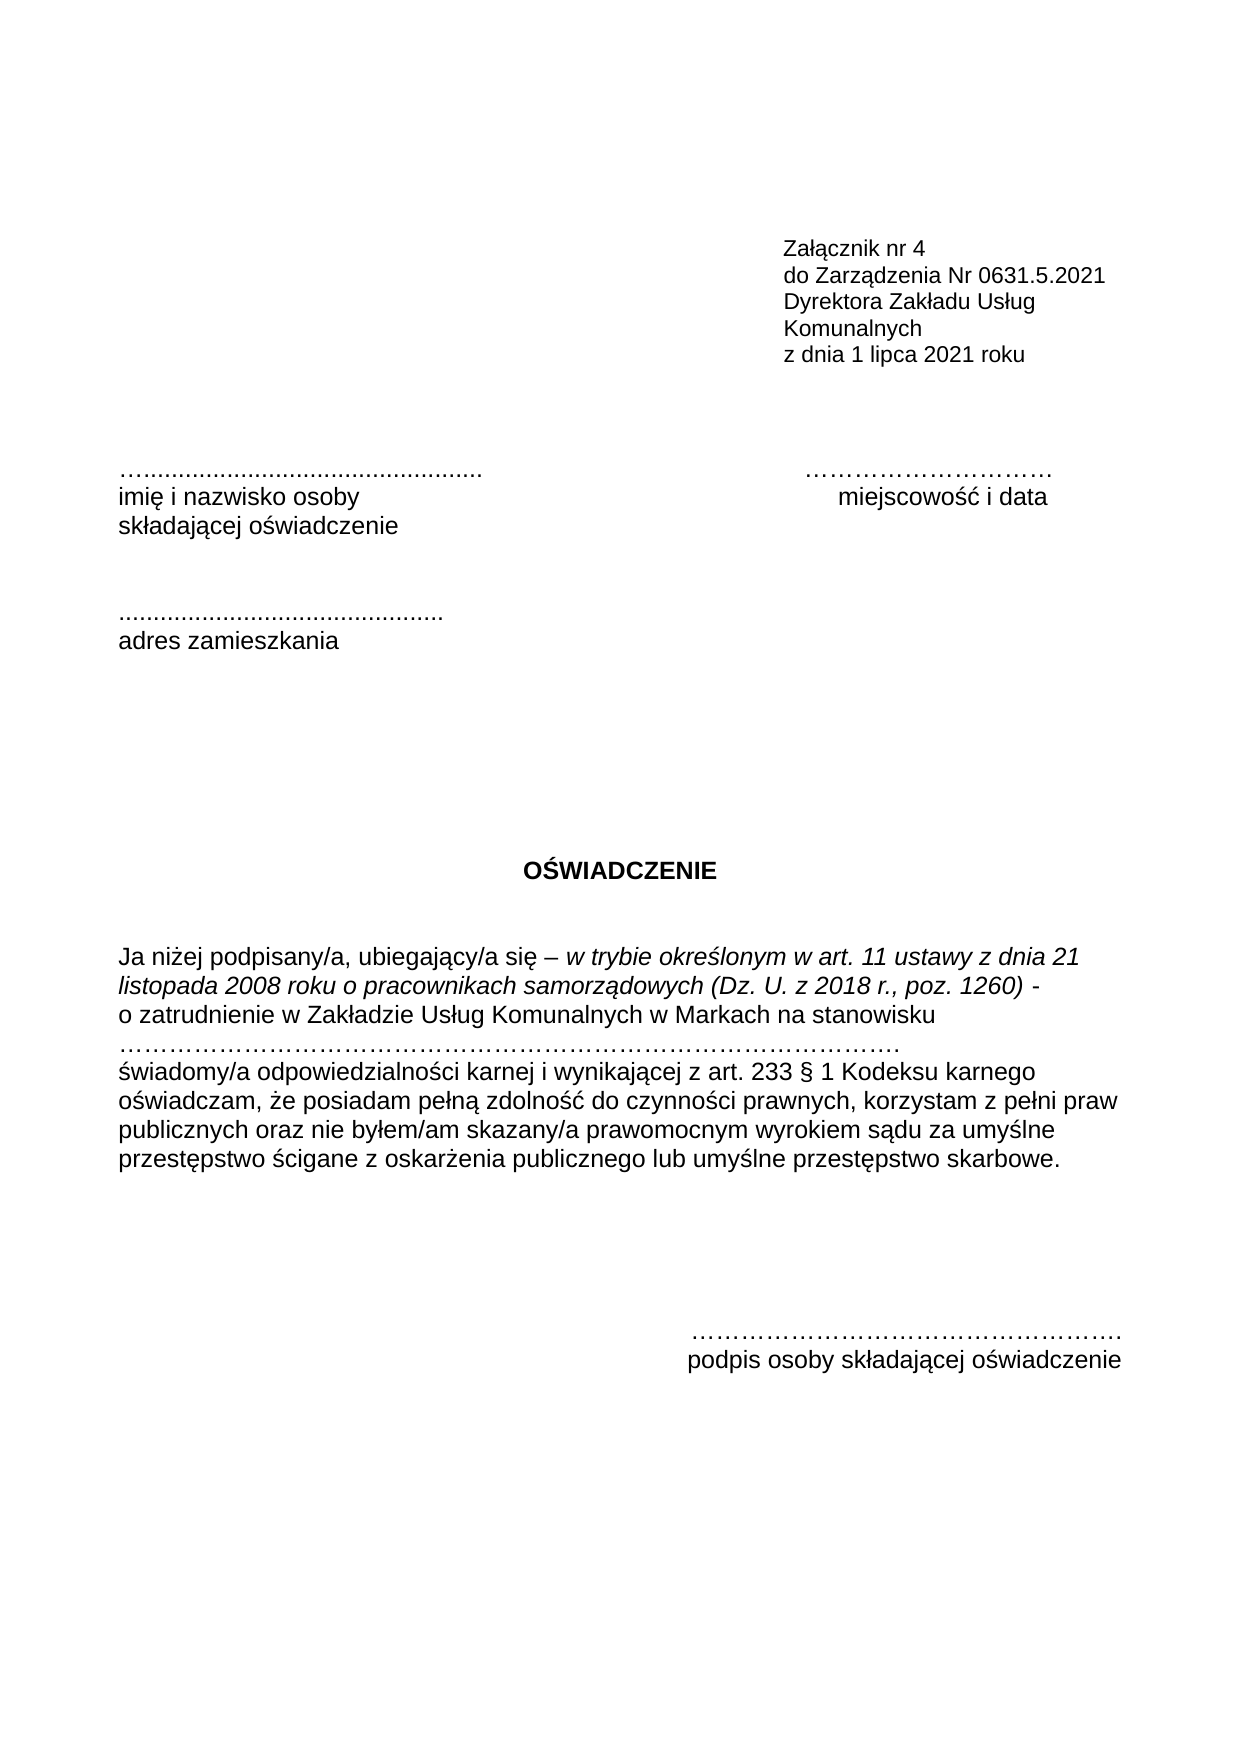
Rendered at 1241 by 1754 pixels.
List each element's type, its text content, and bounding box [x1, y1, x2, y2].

text Ja niżej podpisany/a, ubiegający/a się – w trybie określonym w art. 11 ustawy z dnia 21 listopada 2008 roku o pracownikach samorządowych (Dz. U. z 2018 r., poz. 1260) - [118, 942, 1122, 1000]
text OŚWIADCZENIE [118, 856, 1122, 885]
text świadomy/a odpowiedzialności karnej i wynikającej z art. 233 § 1 Kodeksu karnego oświadczam, że posiadam pełną zdolność do czynności prawnych, korzystam z pełni praw publicznych oraz nie byłem/am skazany/a prawomocnym wyrokiem sądu za umyślne przestępstwo ścigane z oskarżenia publicznego lub umyślne przestępstwo skarbowe. [118, 1057, 1122, 1172]
text ……………………………………………. [118, 1316, 1122, 1345]
text ............................................... [118, 597, 1122, 626]
text adres zamieszkania [118, 626, 1122, 655]
text Dyrektora Zakładu Usług [783, 288, 1122, 314]
text składającej oświadczenie [118, 511, 1122, 540]
text imię i nazwisko osoby miejscowość i data [118, 482, 1122, 511]
text z dnia 1 lipca 2021 roku [783, 341, 1122, 367]
text Załącznik nr 4 [118, 233, 1122, 262]
text …................................................. ………………………… [118, 453, 1122, 482]
text Komunalnych [783, 314, 1122, 341]
text do Zarządzenia Nr 0631.5.2021 [783, 262, 1122, 288]
text o zatrudnienie w Zakładzie Usług Komunalnych w Markach na stanowisku …………………………………………………………………………………. [118, 1000, 1122, 1057]
text podpis osoby składającej oświadczenie [118, 1345, 1122, 1373]
